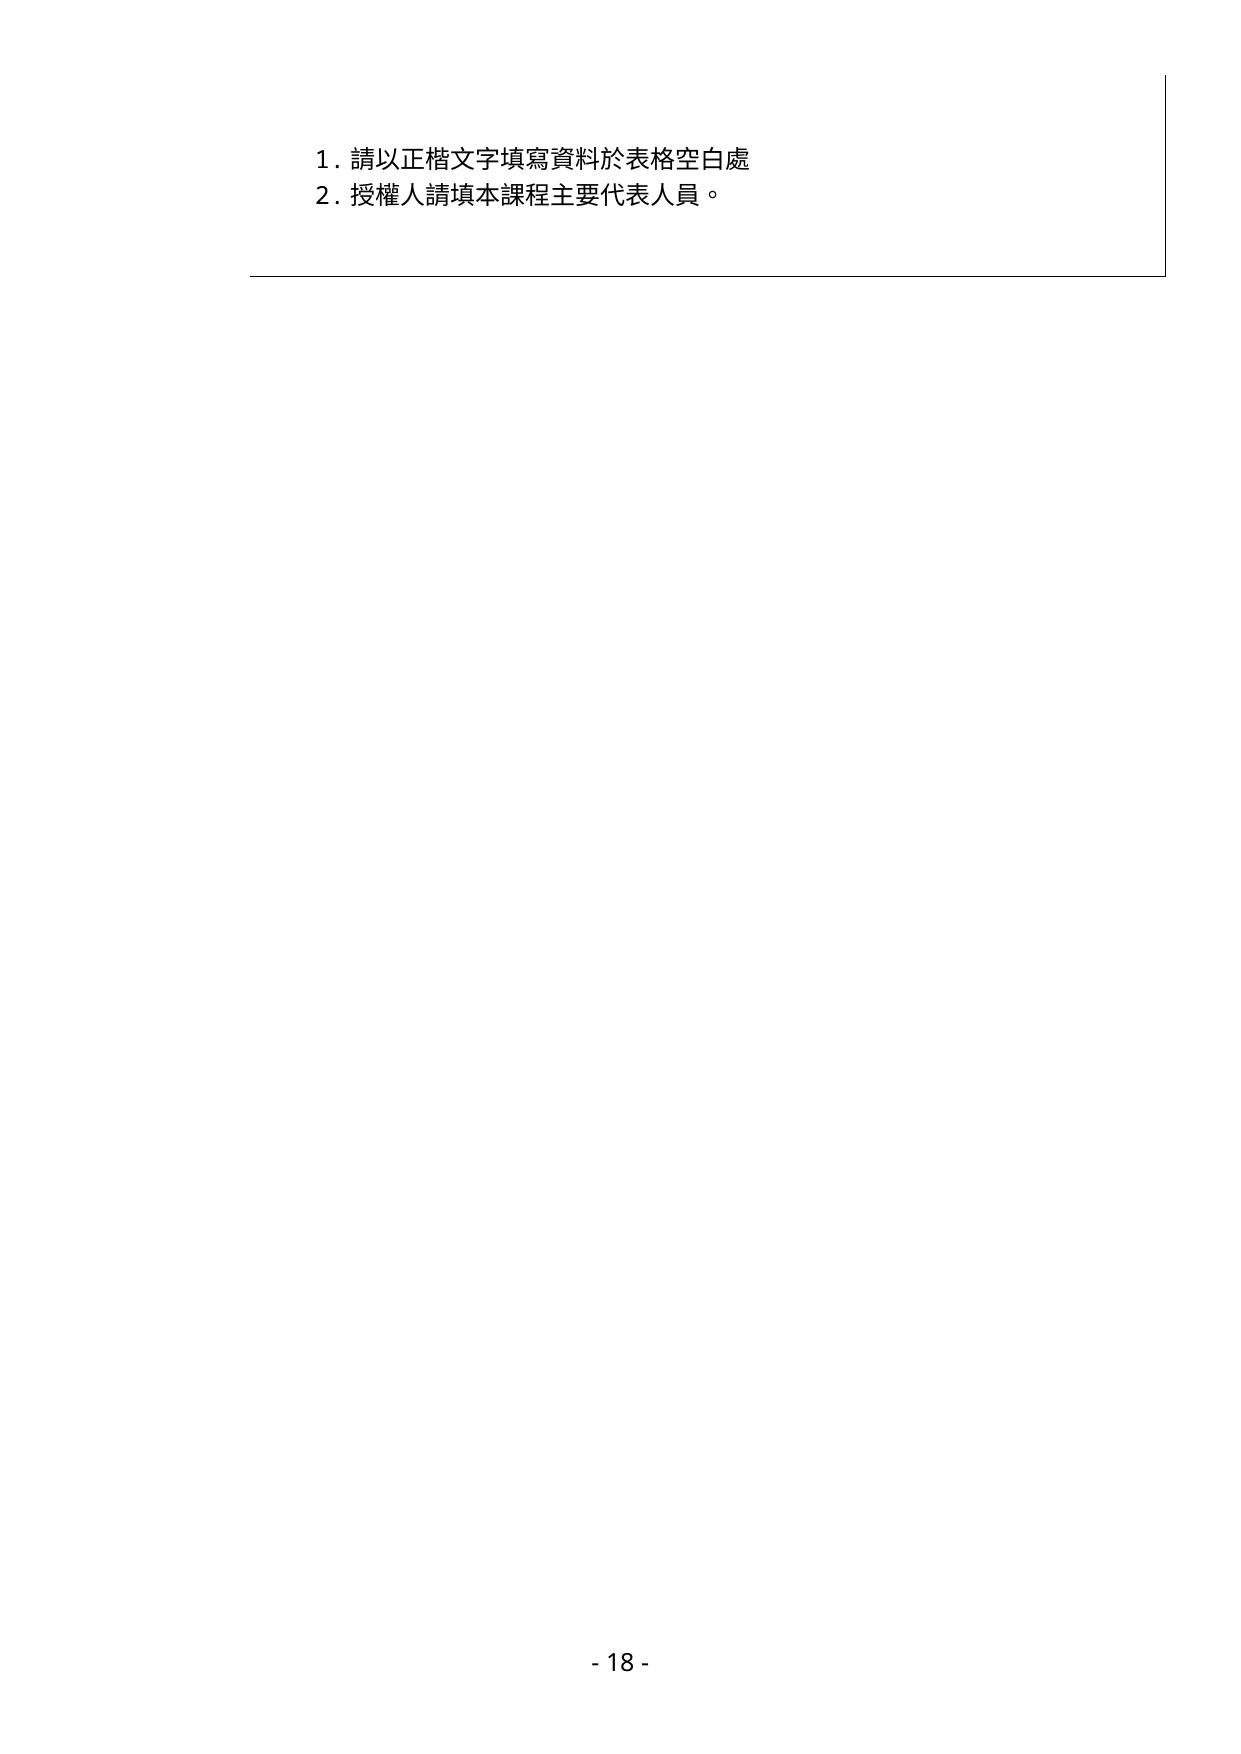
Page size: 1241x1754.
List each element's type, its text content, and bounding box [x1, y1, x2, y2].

list 授權人請填本課程主要代表人員。 [250, 176, 1165, 276]
list 請以正楷文字填寫資料於表格空白處 [250, 75, 1165, 176]
